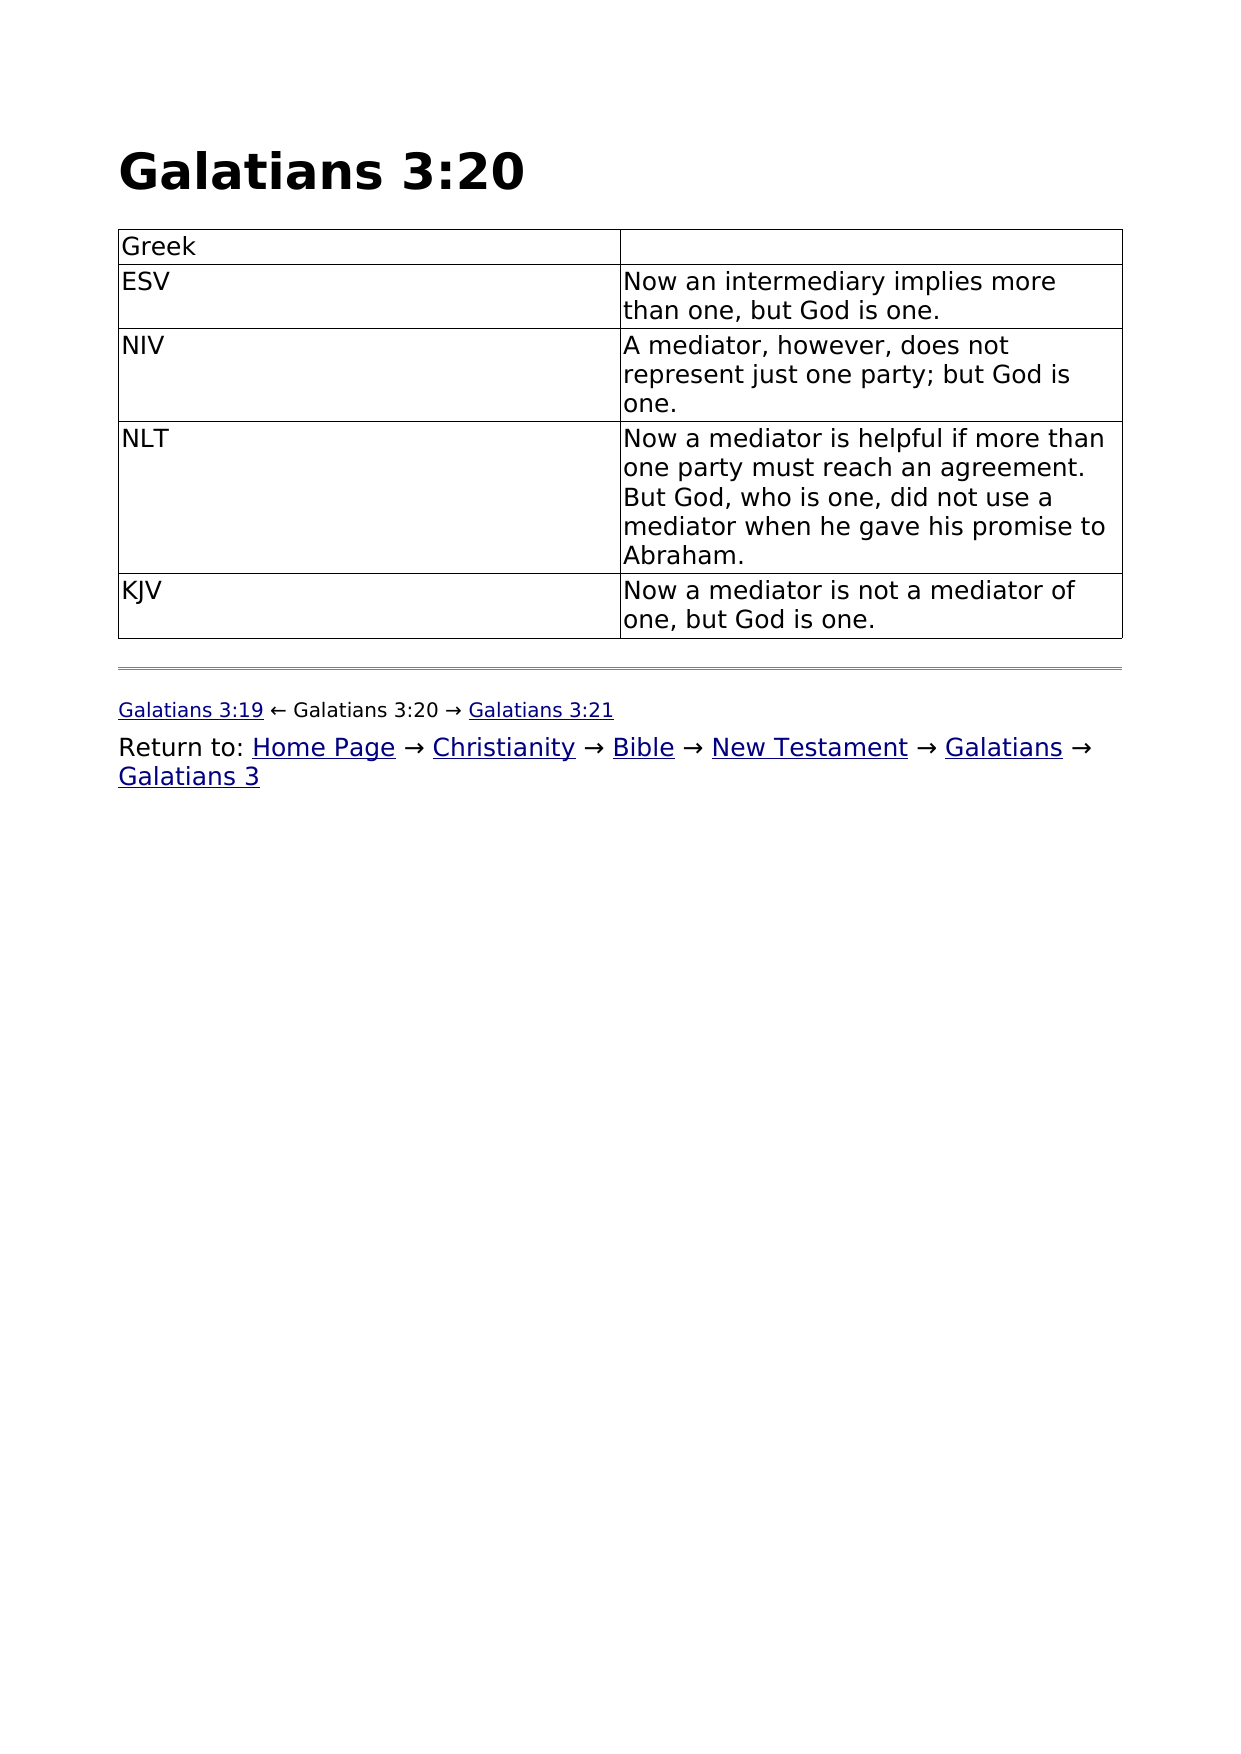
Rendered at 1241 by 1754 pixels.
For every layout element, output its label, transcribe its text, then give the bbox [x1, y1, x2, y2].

table_cell Now a mediator is not a mediator of one, but God is one. [621, 574, 1122, 637]
table_cell Now an intermediary implies more than one, but God is one. [621, 265, 1122, 328]
table_cell NIV [119, 329, 620, 421]
table_cell NLT [119, 422, 620, 573]
subtitle Galatians 3:20 [118, 143, 1122, 201]
text Galatians 3:19 ← Galatians 3:20 → Galatians 3:21 [118, 699, 1122, 733]
table_cell Now a mediator is helpful if more than one party must reach an agreement. But God, who is one, did not use a mediator when he gave his promise to Abraham. [621, 422, 1122, 573]
table_cell ESV [119, 265, 620, 328]
table_cell KJV [119, 574, 620, 637]
text Return to: Home Page → Christianity → Bible → New Testament → Galatians → Galatians 3 [118, 733, 1122, 791]
table_cell A mediator, however, does not represent just one party; but God is one. [621, 329, 1122, 421]
table_header Greek [119, 230, 620, 264]
table_header [621, 230, 1122, 264]
